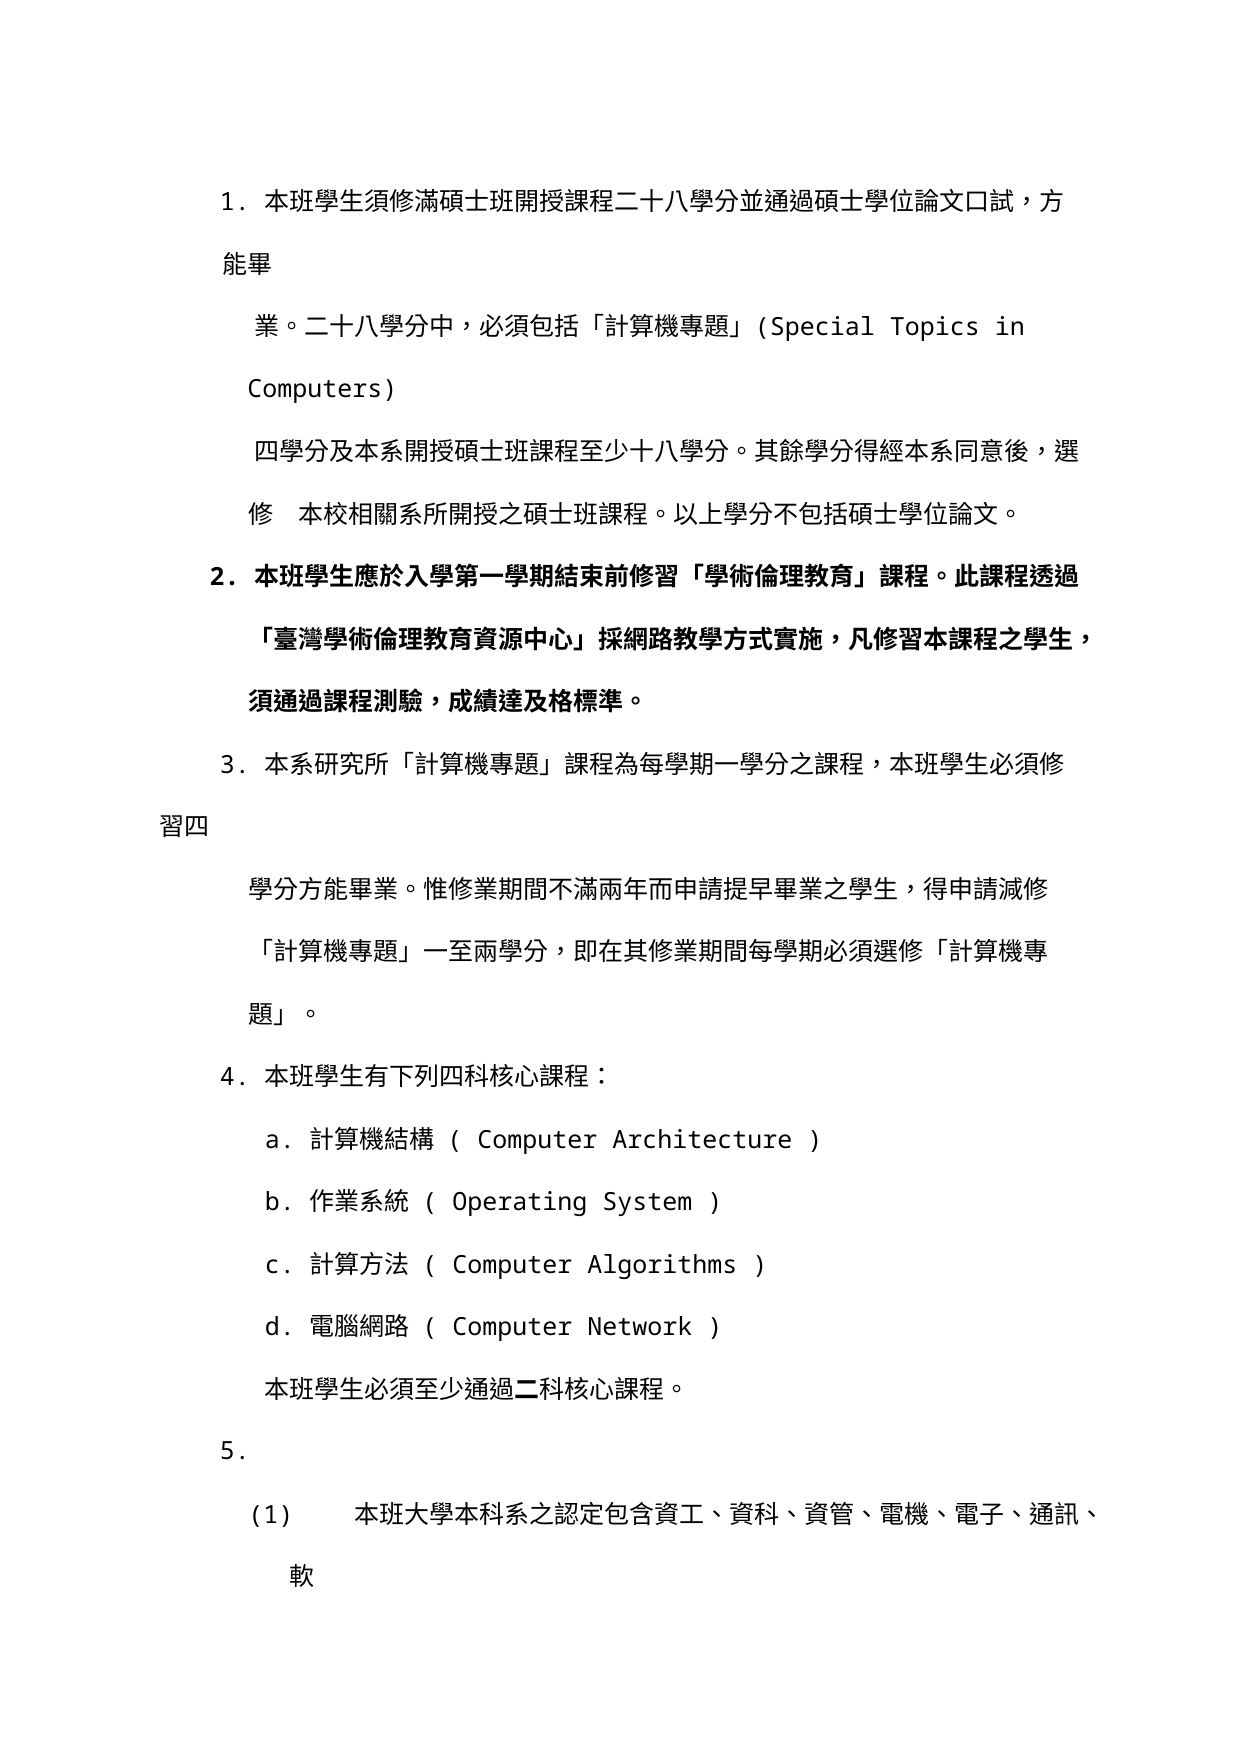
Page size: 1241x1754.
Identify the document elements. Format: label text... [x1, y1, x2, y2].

text c. 計算方法 ( Computer Algorithms ) [159, 1221, 1087, 1283]
text 3. 本系研究所「計算機專題」課程為每學期一學分之課程，本班學生必須修習四 [159, 721, 1087, 846]
text 5. [159, 1408, 1087, 1471]
text 2. 本班學生應於入學第一學期結束前修習「學術倫理教育」課程。此課程透過「臺灣學術倫理教育資源中心」採網路教學方式實施，凡修習本課程之學生，須通過課程測驗，成績達及格標準。 [209, 533, 1087, 721]
text d. 電腦網路 ( Computer Network ) [159, 1283, 1087, 1346]
text 四學分及本系開授碩士班課程至少十八學分。其餘學分得經本系同意後，選修 本校相關系所開授之碩士班課程。以上學分不包括碩士學位論文。 [209, 408, 1087, 533]
text a. 計算機結構 ( Computer Architecture ) [159, 1096, 1087, 1158]
text 業。二十八學分中，必須包括「計算機專題」(Special Topics in Computers) [209, 283, 1087, 408]
text 1. 本班學生須修滿碩士班開授課程二十八學分並通過碩士學位論文口試，方能畢 [159, 158, 1087, 283]
list 本班大學本科系之認定包含資工、資科、資管、電機、電子、通訊、軟 [248, 1471, 1087, 1596]
text b. 作業系統 ( Operating System ) [159, 1158, 1087, 1221]
text 本班學生必須至少通過二科核心課程。 [159, 1346, 1087, 1408]
text 4. 本班學生有下列四科核心課程： [159, 1033, 1087, 1096]
text 學分方能畢業。惟修業期間不滿兩年而申請提早畢業之學生，得申請減修「計算機專題」一至兩學分，即在其修業期間每學期必須選修「計算機專題」。 [248, 846, 1087, 1033]
